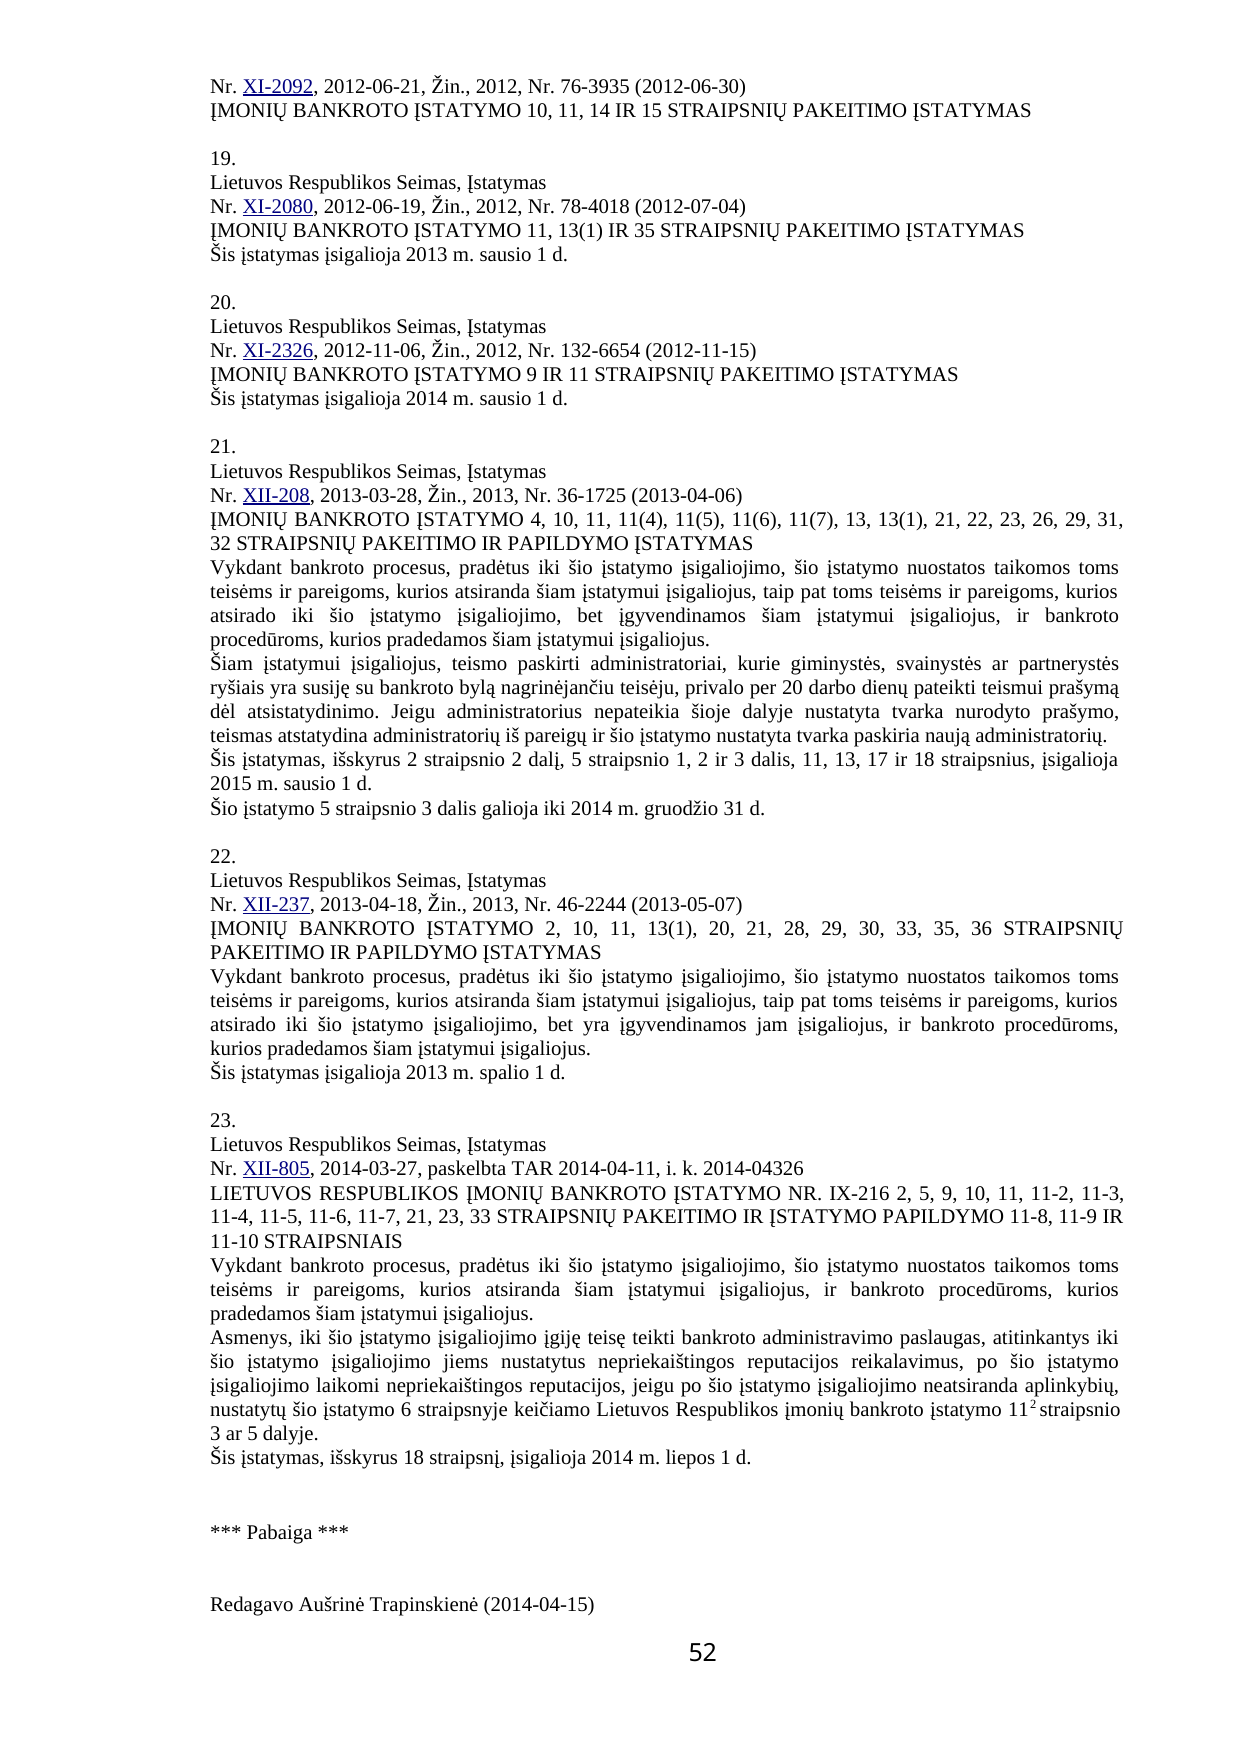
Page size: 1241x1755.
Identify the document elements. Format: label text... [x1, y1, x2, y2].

text Nr. XI-2080, 2012-06-19, Žin., 2012, Nr. 78-4018 (2012-07-04) [210, 194, 1126, 218]
text Vykdant bankroto procesus, pradėtus iki šio įstatymo įsigaliojimo, šio įstatymo nuostatos taikomos toms teisėms ir pareigoms, kurios atsiranda šiam įstatymui įsigaliojus, ir bankroto procedūroms, kurios pradedamos šiam įstatymui įsigaliojus. [210, 1253, 1120, 1325]
text 20. [210, 290, 1126, 314]
text Lietuvos Respublikos Seimas, Įstatymas [210, 868, 1126, 892]
text 21. [210, 434, 1126, 458]
text ĮMONIŲ BANKROTO ĮSTATYMO 11, 13(1) IR 35 STRAIPSNIŲ PAKEITIMO ĮSTATYMAS [210, 218, 1126, 242]
text ĮMONIŲ BANKROTO ĮSTATYMO 2, 10, 11, 13(1), 20, 21, 28, 29, 30, 33, 35, 36 STRAIPSNIŲ PAKEITIMO IR PAPILDYMO ĮSTATYMAS [210, 916, 1126, 964]
text Lietuvos Respublikos Seimas, Įstatymas [210, 1132, 1126, 1156]
text *** Pabaiga *** [210, 1519, 1126, 1544]
text Nr. XII-208, 2013-03-28, Žin., 2013, Nr. 36-1725 (2013-04-06) [210, 483, 1126, 507]
text 23. [210, 1108, 1126, 1132]
text ĮMONIŲ BANKROTO ĮSTATYMO 4, 10, 11, 11(4), 11(5), 11(6), 11(7), 13, 13(1), 21, 22, 23, 26, 29, 31, 32 STRAIPSNIŲ PAKEITIMO IR PAPILDYMO ĮSTATYMAS [210, 507, 1126, 555]
text Lietuvos Respublikos Seimas, Įstatymas [210, 170, 1126, 194]
text Šis įstatymas, išskyrus 2 straipsnio 2 dalį, 5 straipsnio 1, 2 ir 3 dalis, 11, 13, 17 ir 18 straipsnius, įsigalioja 2015 m. sausio 1 d. [210, 747, 1120, 795]
text LIETUVOS RESPUBLIKOS ĮMONIŲ BANKROTO ĮSTATYMO NR. IX-216 2, 5, 9, 10, 11, 11-2, 11-3, 11-4, 11-5, 11-6, 11-7, 21, 23, 33 STRAIPSNIŲ PAKEITIMO IR ĮSTATYMO PAPILDYMO 11-8, 11-9 IR 11-10 STRAIPSNIAIS [210, 1180, 1126, 1253]
text ĮMONIŲ BANKROTO ĮSTATYMO 9 IR 11 STRAIPSNIŲ PAKEITIMO ĮSTATYMAS [210, 362, 1126, 386]
text Šis įstatymas, išskyrus 18 straipsnį, įsigalioja 2014 m. liepos 1 d. [210, 1445, 1120, 1469]
text Šis įstatymas įsigalioja 2013 m. sausio 1 d. [210, 242, 1126, 266]
text Vykdant bankroto procesus, pradėtus iki šio įstatymo įsigaliojimo, šio įstatymo nuostatos taikomos toms teisėms ir pareigoms, kurios atsiranda šiam įstatymui įsigaliojus, taip pat toms teisėms ir pareigoms, kurios atsirado iki šio įstatymo įsigaliojimo, bet yra įgyvendinamos jam įsigaliojus, ir bankroto procedūroms, kurios pradedamos šiam įstatymui įsigaliojus. [210, 964, 1120, 1060]
text Lietuvos Respublikos Seimas, Įstatymas [210, 314, 1126, 338]
text Nr. XI-2326, 2012-11-06, Žin., 2012, Nr. 132-6654 (2012-11-15) [210, 338, 1126, 362]
text 22. [210, 843, 1126, 868]
text ĮMONIŲ BANKROTO ĮSTATYMO 10, 11, 14 IR 15 STRAIPSNIŲ PAKEITIMO ĮSTATYMAS [210, 98, 1126, 122]
text Šiam įstatymui įsigaliojus, teismo paskirti administratoriai, kurie giminystės, svainystės ar partnerystės ryšiais yra susiję su bankroto bylą nagrinėjančiu teisėju, privalo per 20 darbo dienų pateikti teismui prašymą dėl atsistatydinimo. Jeigu administratorius nepateikia šioje dalyje nustatyta tvarka nurodyto prašymo, teismas atstatydina administratorių iš pareigų ir šio įstatymo nustatyta tvarka paskiria naują administratorių. [210, 651, 1120, 747]
text Šis įstatymas įsigalioja 2014 m. sausio 1 d. [210, 386, 1120, 410]
text Asmenys, iki šio įstatymo įsigaliojimo įgiję teisę teikti bankroto administravimo paslaugas, atitinkantys iki šio įstatymo įsigaliojimo jiems nustatytus nepriekaištingos reputacijos reikalavimus, po šio įstatymo įsigaliojimo laikomi nepriekaištingos reputacijos, jeigu po šio įstatymo įsigaliojimo neatsiranda aplinkybių, nustatytų šio įstatymo 6 straipsnyje keičiamo Lietuvos Respublikos įmonių bankroto įstatymo 112 straipsnio 3 ar 5 dalyje. [210, 1325, 1120, 1445]
text Šis įstatymas įsigalioja 2013 m. spalio 1 d. [210, 1060, 1126, 1084]
text Redagavo Aušrinė Trapinskienė (2014-04-15) [210, 1592, 1126, 1616]
text Lietuvos Respublikos Seimas, Įstatymas [210, 458, 1126, 483]
text Nr. XI-2092, 2012-06-21, Žin., 2012, Nr. 76-3935 (2012-06-30) [210, 73, 1126, 98]
text Vykdant bankroto procesus, pradėtus iki šio įstatymo įsigaliojimo, šio įstatymo nuostatos taikomos toms teisėms ir pareigoms, kurios atsiranda šiam įstatymui įsigaliojus, taip pat toms teisėms ir pareigoms, kurios atsirado iki šio įstatymo įsigaliojimo, bet įgyvendinamos šiam įstatymui įsigaliojus, ir bankroto procedūroms, kurios pradedamos šiam įstatymui įsigaliojus. [210, 555, 1120, 651]
text Nr. XII-805, 2014-03-27, paskelbta TAR 2014-04-11, i. k. 2014-04326 [210, 1156, 1126, 1180]
text Nr. XII-237, 2013-04-18, Žin., 2013, Nr. 46-2244 (2013-05-07) [210, 892, 1126, 916]
text Šio įstatymo 5 straipsnio 3 dalis galioja iki 2014 m. gruodžio 31 d. [210, 795, 1126, 819]
text 19. [210, 146, 1126, 170]
